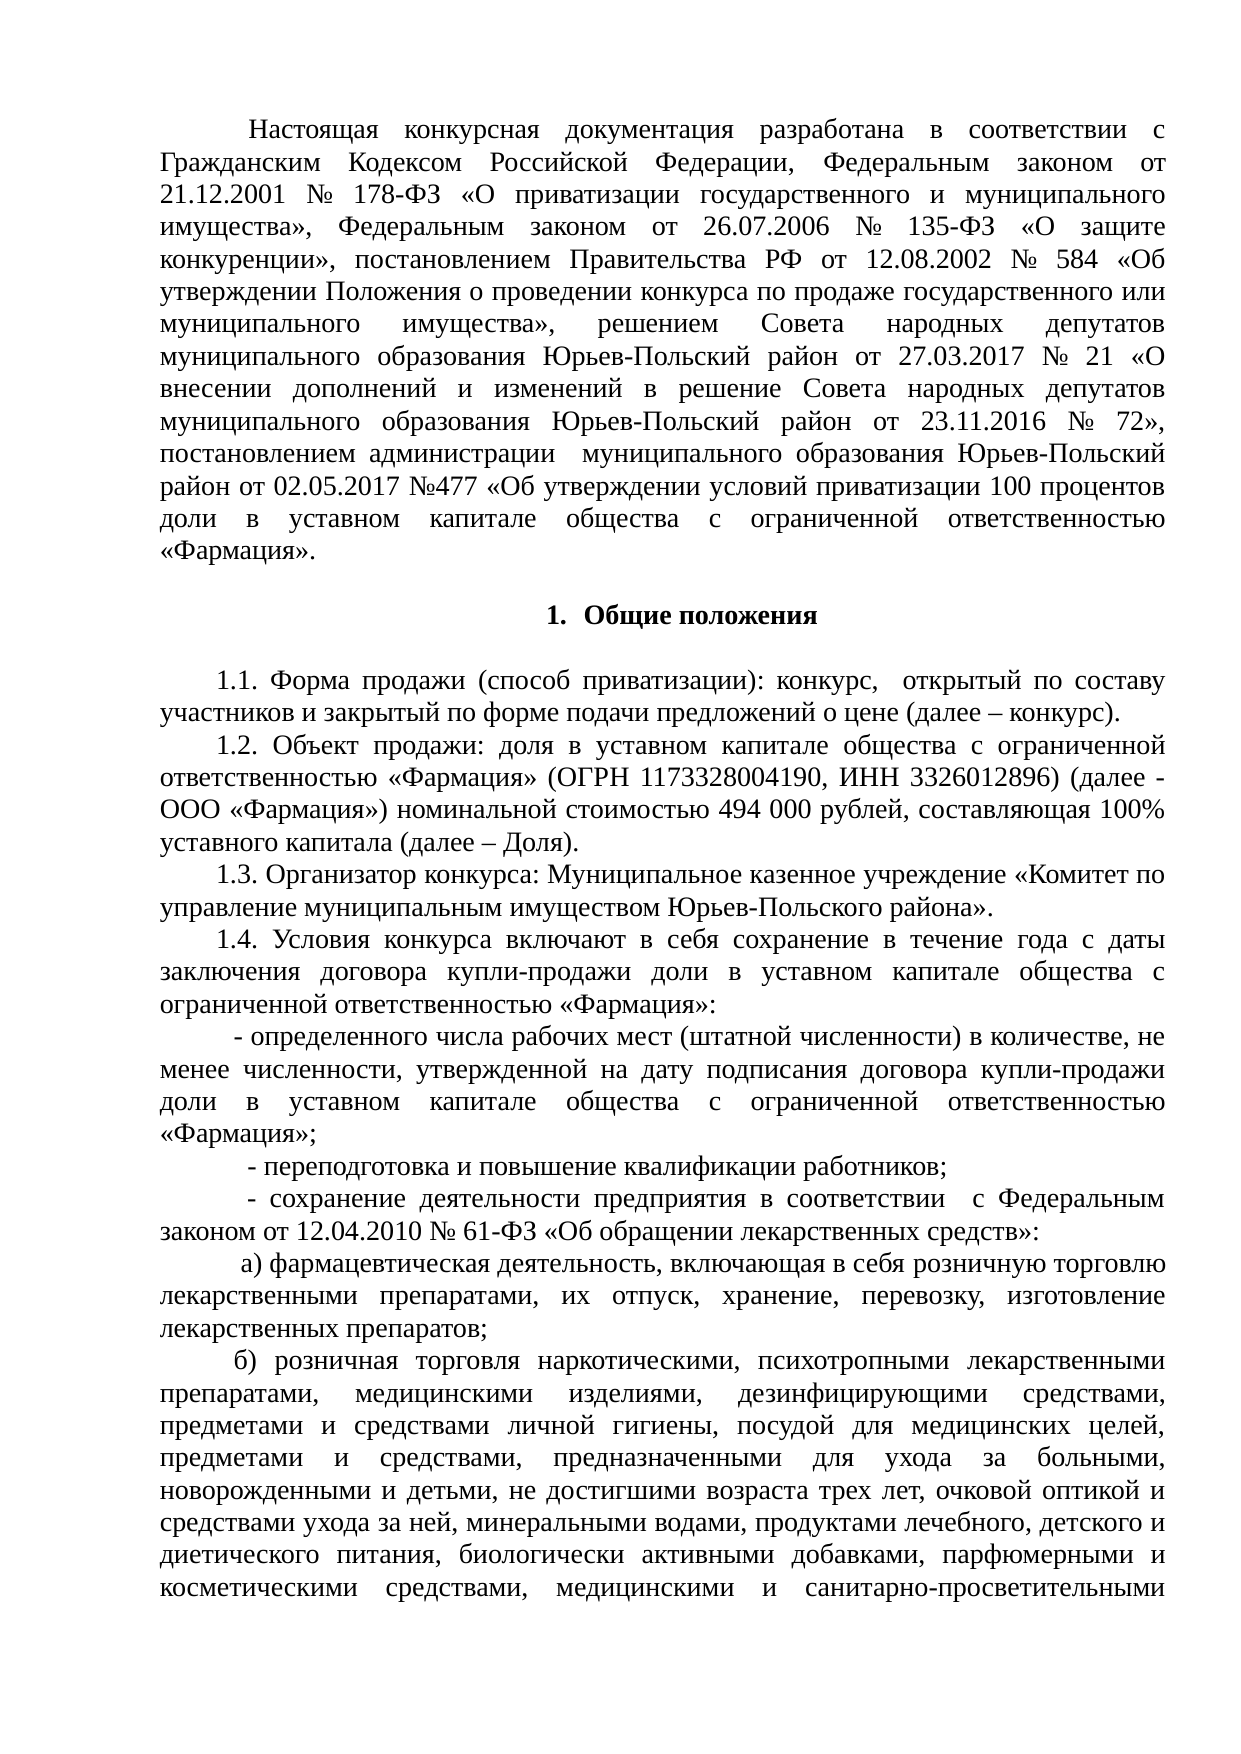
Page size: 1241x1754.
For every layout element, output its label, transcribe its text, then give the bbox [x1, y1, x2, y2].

text - переподготовка и повышение квалификации работников; [159, 1149, 1167, 1181]
text - сохранение деятельности предприятия в соответствии с Федеральным законом от 12.04.2010 № 61-ФЗ «Об обращении лекарственных средств»: [159, 1181, 1167, 1246]
subtitle Настоящая конкурсная документация разработана в соответствии с Гражданским Кодексом Российской Федерации, Федеральным законом от 21.12.2001 № 178-ФЗ «О приватизации государственного и муниципального имущества», Федеральным законом от 26.07.2006 № 135-ФЗ «О защите конкуренции», постановлением Правительства РФ от 12.08.2002 № 584 «Об утверждении Положения о проведении конкурса по продаже государственного или муниципального имущества», решением Совета народных депутатов муниципального образования Юрьев-Польский район от 27.03.2017 № 21 «О внесении дополнений и изменений в решение Совета народных депутатов муниципального образования Юрьев-Польский район от 23.11.2016 № 72», постановлением администрации муниципального образования Юрьев-Польский район от 02.05.2017 №477 «Об утверждении условий приватизации 100 процентов доли в уставном капитале общества с ограниченной ответственностью «Фармация». [159, 112, 1167, 566]
text 1.1. Форма продажи (способ приватизации): конкурс, открытый по составу участников и закрытый по форме подачи предложений о цене (далее – конкурс). [159, 663, 1167, 728]
text 1.4. Условия конкурса включают в себя сохранение в течение года с даты заключения договора купли-продажи доли в уставном капитале общества с ограниченной ответственностью «Фармация»: [159, 922, 1167, 1019]
text 1.2. Объект продажи: доля в уставном капитале общества с ограниченной ответственностью «Фармация» (ОГРН 1173328004190, ИНН 3326012896) (далее - ООО «Фармация») номинальной стоимостью 494 000 рублей, составляющая 100% уставного капитала (далее – Доля). [159, 728, 1167, 857]
text 1.3. Организатор конкурса: Муниципальное казенное учреждение «Комитет по управление муниципальным имуществом Юрьев-Польского района». [159, 857, 1167, 922]
text а) фармацевтическая деятельность, включающая в себя розничную торговлю лекарственными препаратами, их отпуск, хранение, перевозку, изготовление лекарственных препаратов; [159, 1246, 1167, 1343]
list Общие положения [197, 598, 1167, 631]
text б) розничная торговля наркотическими, психотропными лекарственными препаратами, медицинскими изделиями, дезинфицирующими средствами, предметами и средствами личной гигиены, посудой для медицинских целей, предметами и средствами, предназначенными для ухода за больными, новорожденными и детьми, не достигшими возраста трех лет, очковой оптикой и средствами ухода за ней, минеральными водами, продуктами лечебного, детского и диетического питания, биологически активными добавками, парфюмерными и косметическими средствами, медицинскими и санитарно-просветительными [159, 1343, 1167, 1602]
text - определенного числа рабочих мест (штатной численности) в количестве, не менее численности, утвержденной на дату подписания договора купли-продажи доли в уставном капитале общества с ограниченной ответственностью «Фармация»; [159, 1019, 1167, 1149]
